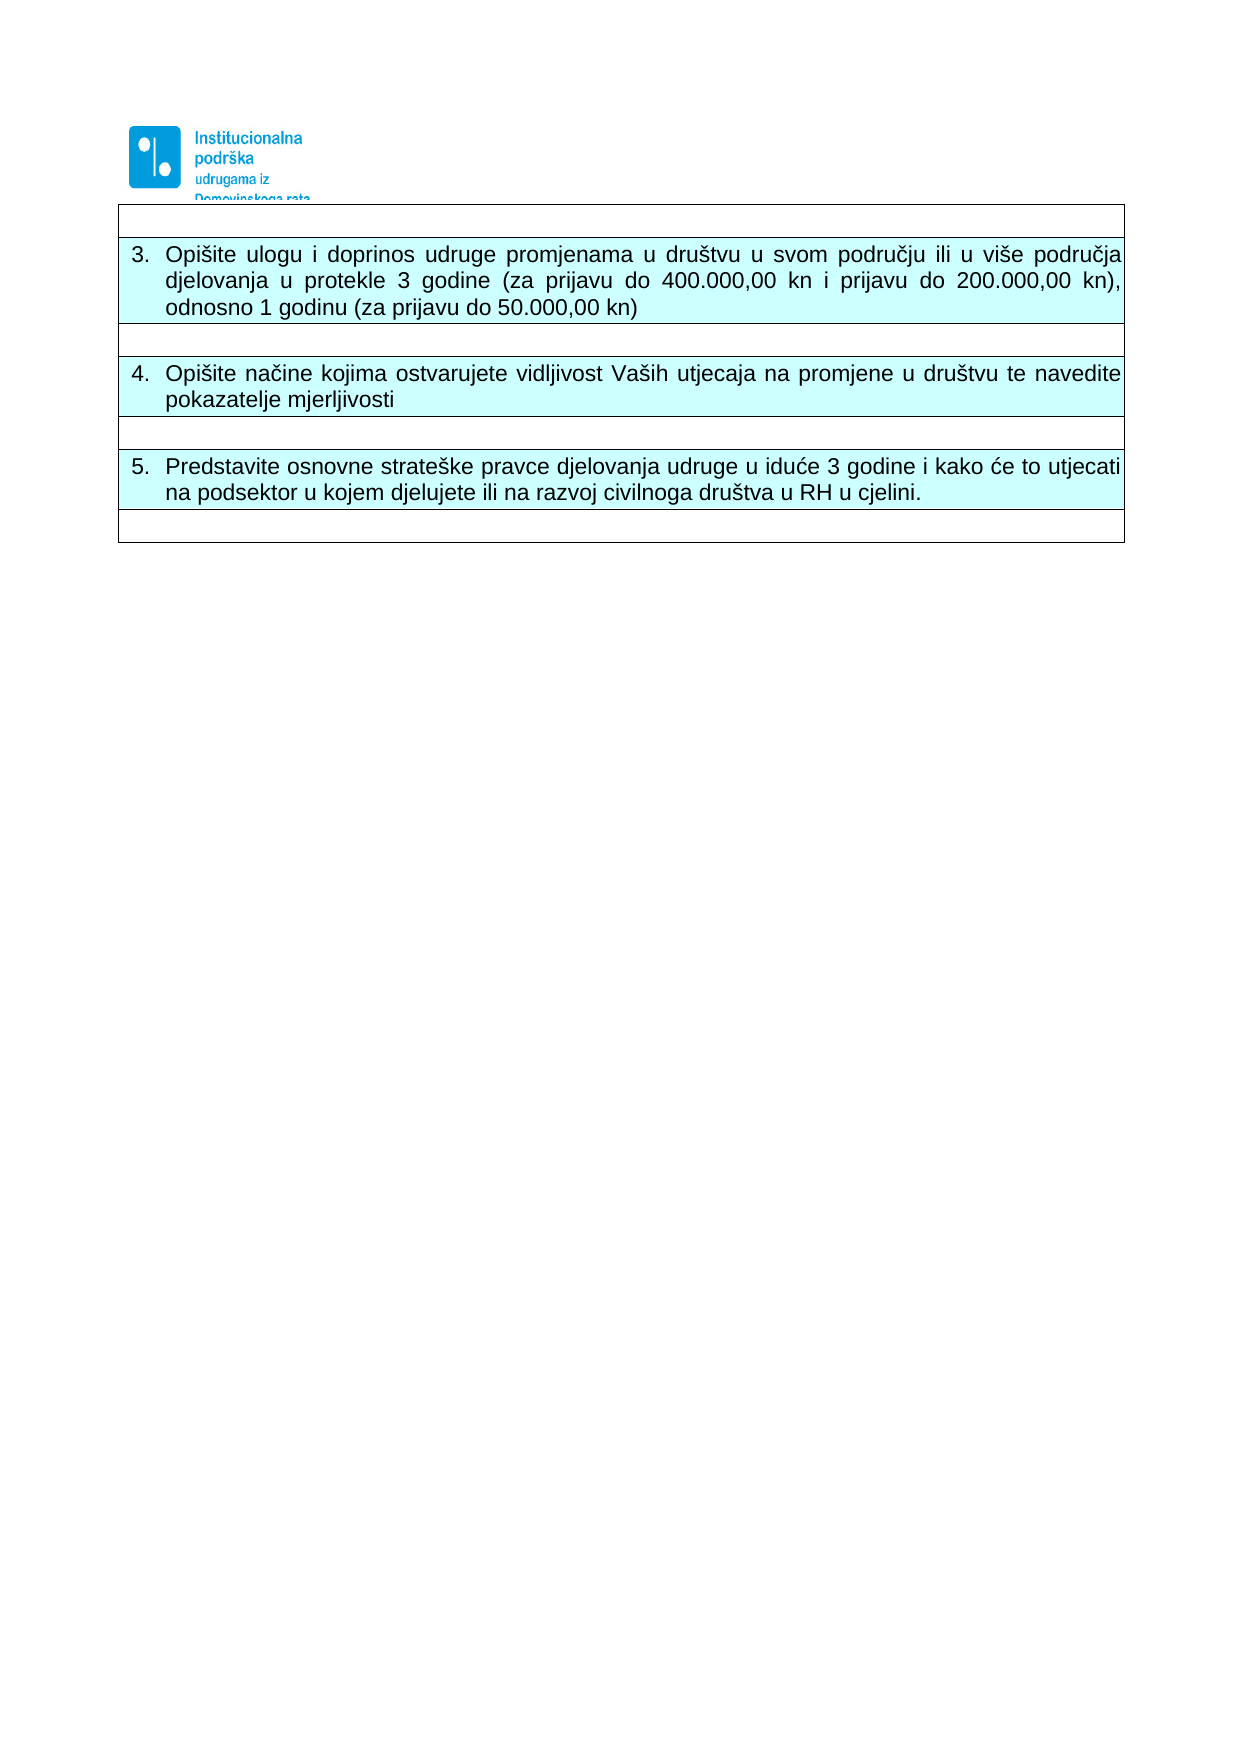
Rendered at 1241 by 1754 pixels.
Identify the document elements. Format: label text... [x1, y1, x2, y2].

table_cell [119, 324, 1124, 356]
table_cell 3. [119, 238, 162, 323]
table_cell [119, 205, 1124, 237]
table_cell Opišite ulogu i doprinos udruge promjenama u društvu u svom području ili u više područja djelovanja u protekle 3 godine (za prijavu do 400.000,00 kn i prijavu do 200.000,00 kn), odnosno 1 godinu (za prijavu do 50.000,00 kn) [162, 238, 1124, 323]
table_cell Opišite načine kojima ostvarujete vidljivost Vaših utjecaja na promjene u društvu te navedite pokazatelje mjerljivosti [162, 357, 1124, 416]
table_cell [119, 510, 1124, 542]
table_cell Predstavite osnovne strateške pravce djelovanja udruge u iduće 3 godine i kako će to utjecati na podsektor u kojem djelujete ili na razvoj civilnoga društva u RH u cjelini. [162, 450, 1124, 508]
table_cell 4. [119, 357, 162, 416]
picture [122, 120, 337, 200]
table_cell [119, 417, 1124, 449]
table_cell 5. [119, 450, 162, 508]
